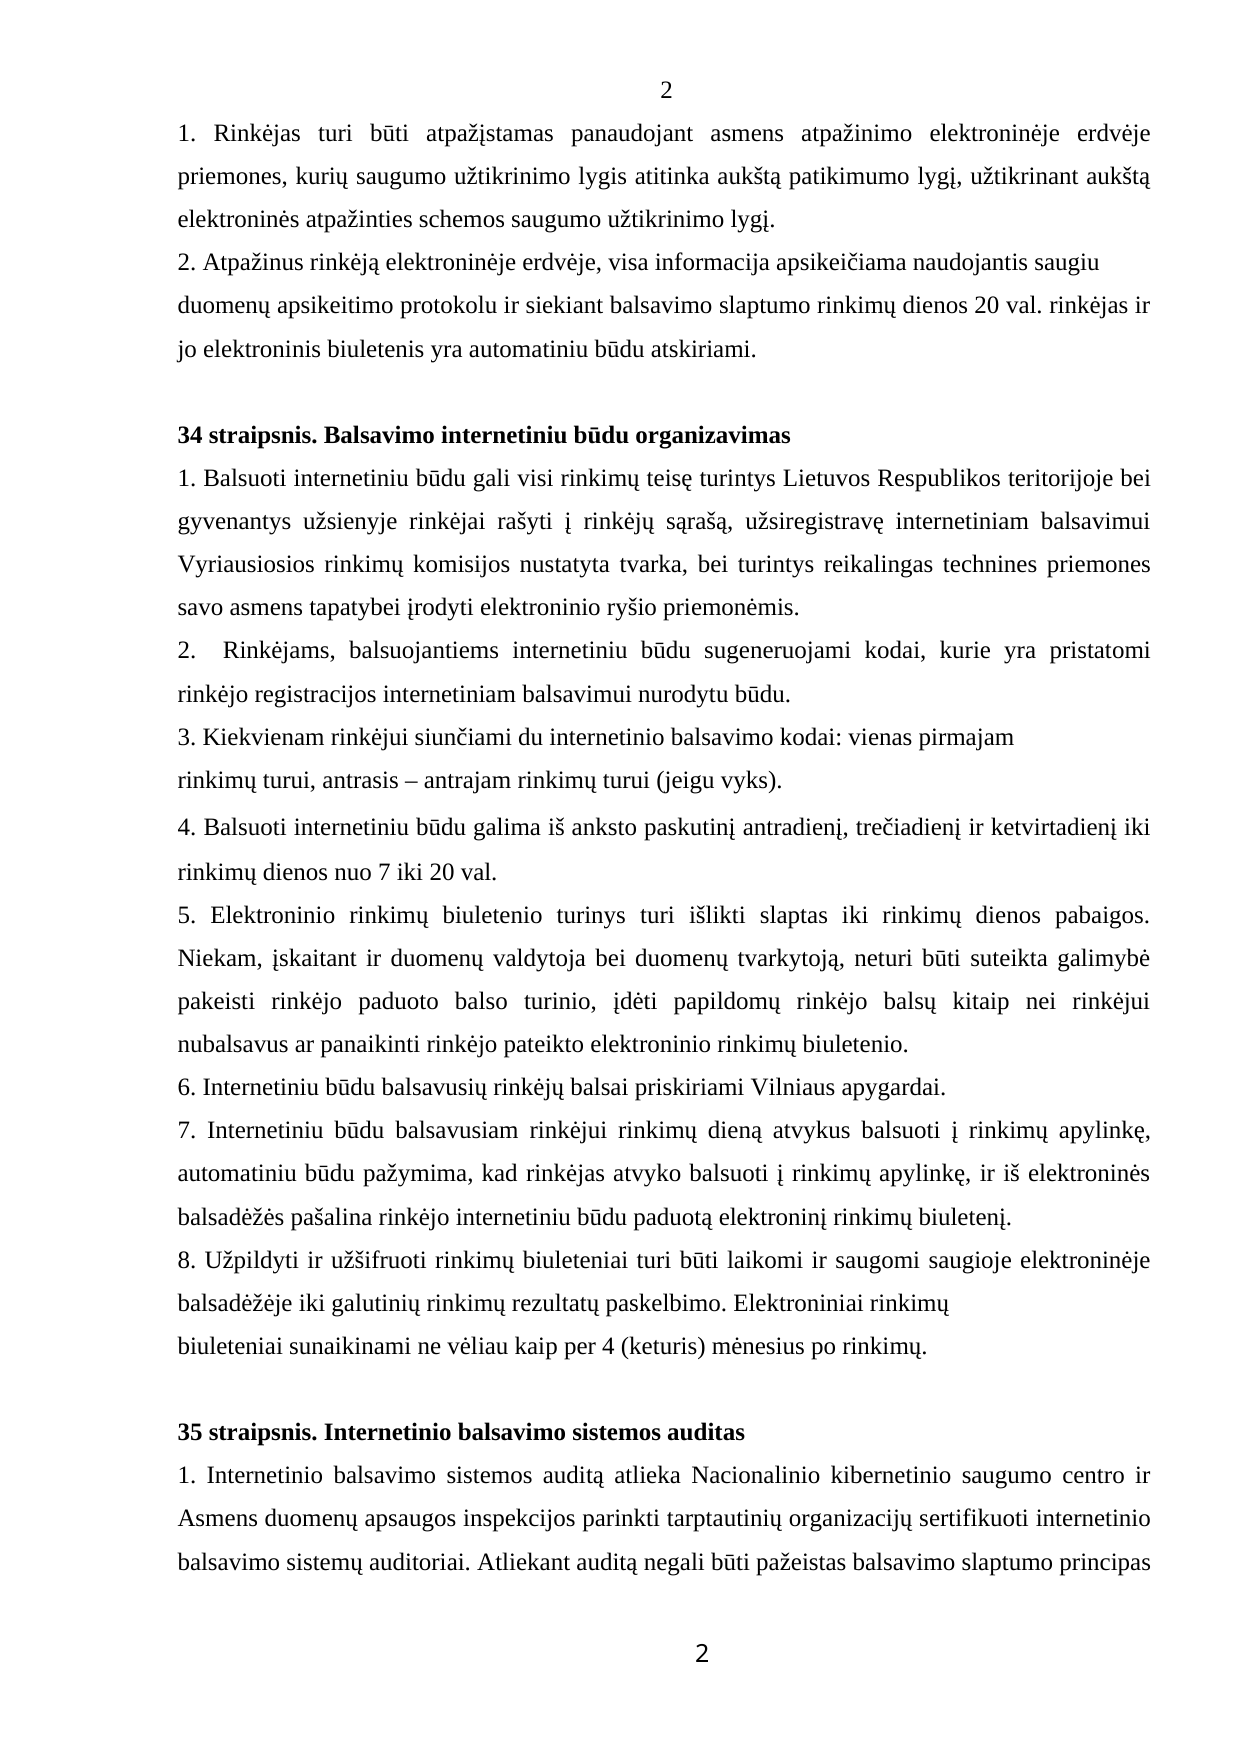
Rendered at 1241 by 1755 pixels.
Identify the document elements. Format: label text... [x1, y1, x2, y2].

text 2. Atpažinus rinkėją elektroninėje erdvėje, visa informacija apsikeičiama naudojantis saugiu [177, 247, 1152, 276]
text 6. Internetiniu būdu balsavusių rinkėjų balsai priskiriami Vilniaus apygardai. [177, 1072, 1152, 1101]
text rinkimų turui, antrasis – antrajam rinkimų turui (jeigu vyks). [177, 765, 1152, 794]
text 8. Užpildyti ir užšifruoti rinkimų biuleteniai turi būti laikomi ir saugomi saugioje elektroninėje balsadėžėje iki galutinių rinkimų rezultatų paskelbimo. Elektroniniai rinkimų [177, 1245, 1152, 1317]
text 7. Internetiniu būdu balsavusiam rinkėjui rinkimų dieną atvykus balsuoti į rinkimų apylinkę, automatiniu būdu pažymima, kad rinkėjas atvyko balsuoti į rinkimų apylinkę, ir iš elektroninės balsadėžės pašalina rinkėjo internetiniu būdu paduotą elektroninį rinkimų biuletenį. [177, 1115, 1152, 1230]
text 3. Kiekvienam rinkėjui siunčiami du internetinio balsavimo kodai: vienas pirmajam [177, 722, 1152, 751]
text 5. Elektroninio rinkimų biuletenio turinys turi išlikti slaptas iki rinkimų dienos pabaigos. Niekam, įskaitant ir duomenų valdytoja bei duomenų tvarkytoją, neturi būti suteikta galimybė pakeisti rinkėjo paduoto balso turinio, įdėti papildomų rinkėjo balsų kitaip nei rinkėjui nubalsavus ar panaikinti rinkėjo pateikto elektroninio rinkimų biuletenio. [177, 900, 1152, 1058]
text biuleteniai sunaikinami ne vėliau kaip per 4 (keturis) mėnesius po rinkimų. [177, 1331, 1152, 1360]
text duomenų apsikeitimo protokolu ir siekiant balsavimo slaptumo rinkimų dienos 20 val. rinkėjas ir jo elektroninis biuletenis yra automatiniu būdu atskiriami. [177, 291, 1152, 362]
text 1. Rinkėjas turi būti atpažįstamas panaudojant asmens atpažinimo elektroninėje erdvėje priemones, kurių saugumo užtikrinimo lygis atitinka aukštą patikimumo lygį, užtikrinant aukštą elektroninės atpažinties schemos saugumo užtikrinimo lygį. [177, 118, 1152, 233]
text 4. Balsuoti internetiniu būdu galima iš anksto paskutinį antradienį, trečiadienį ir ketvirtadienį iki rinkimų dienos nuo 7 iki 20 val. [177, 808, 1152, 885]
text 34 straipsnis. Balsavimo internetiniu būdu organizavimas [177, 420, 1152, 449]
text 1. Balsuoti internetiniu būdu gali visi rinkimų teisę turintys Lietuvos Respublikos teritorijoje bei gyvenantys užsienyje rinkėjai rašyti į rinkėjų sąrašą, užsiregistravę internetiniam balsavimui Vyriausiosios rinkimų komisijos nustatyta tvarka, bei turintys reikalingas technines priemones savo asmens tapatybei įrodyti elektroninio ryšio priemonėmis. [177, 463, 1152, 621]
text 2. Rinkėjams, balsuojantiems internetiniu būdu sugeneruojami kodai, kurie yra pristatomi rinkėjo registracijos internetiniam balsavimui nurodytu būdu. [177, 636, 1152, 707]
text 35 straipsnis. Internetinio balsavimo sistemos auditas [177, 1417, 1152, 1446]
text 1. Internetinio balsavimo sistemos auditą atlieka Nacionalinio kibernetinio saugumo centro ir Asmens duomenų apsaugos inspekcijos parinkti tarptautinių organizacijų sertifikuoti internetinio balsavimo sistemų auditoriai. Atliekant auditą negali būti pažeistas balsavimo slaptumo principas [177, 1460, 1152, 1575]
